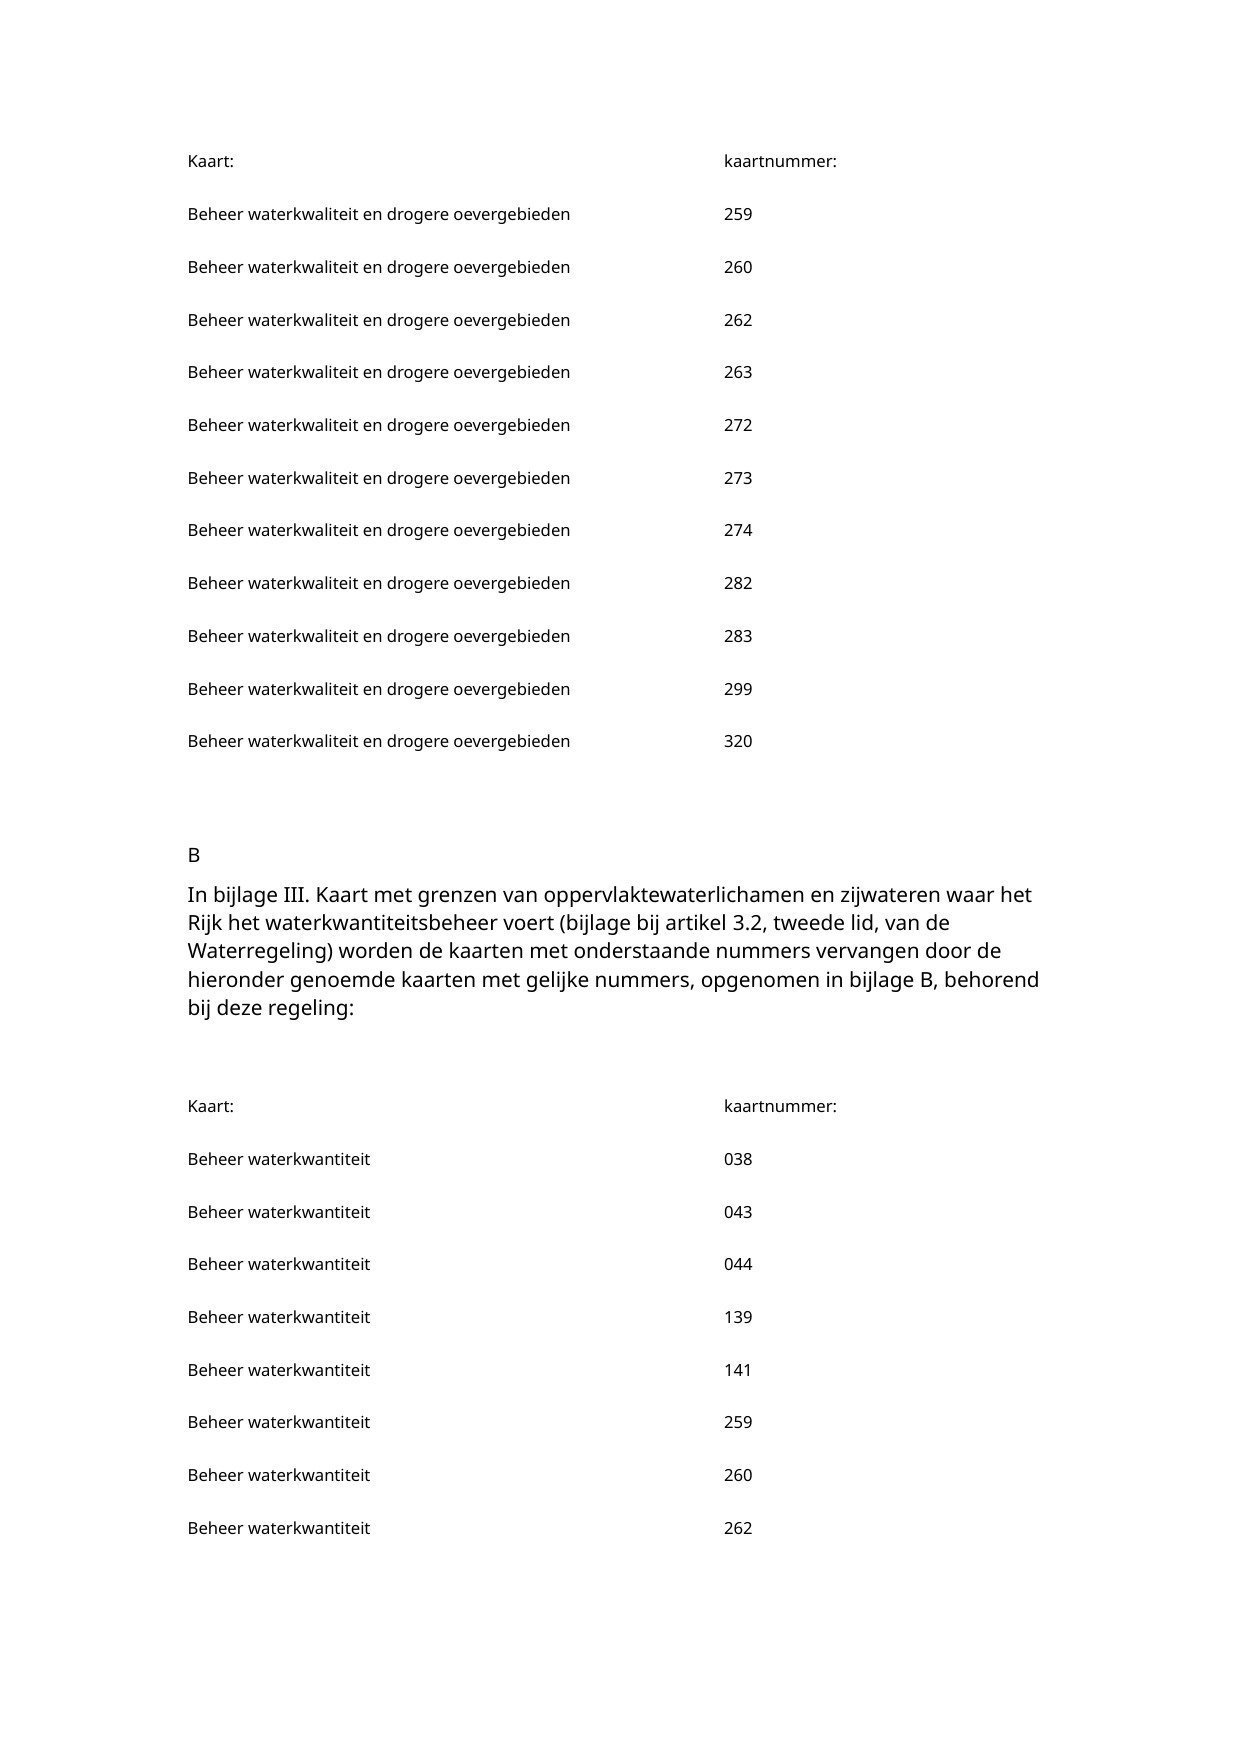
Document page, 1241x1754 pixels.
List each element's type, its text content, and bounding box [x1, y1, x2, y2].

table_cell 259 [724, 203, 1053, 255]
table_cell 139 [724, 1306, 1053, 1358]
table_cell 260 [724, 255, 1053, 308]
table_cell Beheer waterkwaliteit en drogere oevergebieden [188, 624, 724, 677]
table_cell Beheer waterkwaliteit en drogere oevergebieden [188, 255, 724, 308]
table_cell 299 [724, 677, 1053, 730]
table_cell Beheer waterkwaliteit en drogere oevergebieden [188, 519, 724, 572]
table_header kaartnummer: [724, 1095, 1053, 1147]
table_cell 044 [724, 1253, 1053, 1306]
table_cell 260 [724, 1464, 1053, 1516]
table_cell 262 [724, 1516, 1053, 1539]
table_cell 141 [724, 1358, 1053, 1411]
table_cell Beheer waterkwaliteit en drogere oevergebieden [188, 677, 724, 730]
table_cell Beheer waterkwantiteit [188, 1200, 724, 1253]
table_cell 038 [724, 1148, 1053, 1200]
table_cell Beheer waterkwaliteit en drogere oevergebieden [188, 203, 724, 255]
table_cell 283 [724, 624, 1053, 677]
table_cell 272 [724, 414, 1053, 466]
table_cell 273 [724, 466, 1053, 519]
table_cell Beheer waterkwaliteit en drogere oevergebieden [188, 308, 724, 361]
table_cell Beheer waterkwantiteit [188, 1411, 724, 1464]
table_cell Beheer waterkwantiteit [188, 1306, 724, 1358]
table_cell Beheer waterkwantiteit [188, 1516, 724, 1539]
table_header Kaart: [188, 1095, 724, 1147]
table_cell 282 [724, 572, 1053, 624]
table_cell 274 [724, 519, 1053, 572]
table_cell 320 [724, 730, 1053, 782]
table_cell Beheer waterkwaliteit en drogere oevergebieden [188, 466, 724, 519]
text In bijlage III. Kaart met grenzen van oppervlaktewaterlichamen en zijwateren waar het Rijk het waterkwantiteitsbeheer voert (bijlage bij artikel 3.2, tweede lid, van de Waterregeling) worden de kaarten met onderstaande nummers vervangen door de hieronder genoemde kaarten met gelijke nummers, opgenomen in bijlage B, behorend bij deze regeling: [187, 880, 1053, 1022]
table_cell 043 [724, 1200, 1053, 1253]
table_cell Beheer waterkwantiteit [188, 1148, 724, 1200]
table_header Kaart: [188, 150, 724, 203]
table_cell 259 [724, 1411, 1053, 1464]
table_cell 262 [724, 308, 1053, 361]
table_cell Beheer waterkwantiteit [188, 1358, 724, 1411]
table_cell Beheer waterkwaliteit en drogere oevergebieden [188, 361, 724, 413]
table_cell Beheer waterkwaliteit en drogere oevergebieden [188, 730, 724, 782]
table_cell Beheer waterkwaliteit en drogere oevergebieden [188, 414, 724, 466]
text B [187, 841, 1053, 868]
table_cell Beheer waterkwantiteit [188, 1464, 724, 1516]
table_header kaartnummer: [724, 150, 1053, 203]
table_cell Beheer waterkwantiteit [188, 1253, 724, 1306]
table_cell Beheer waterkwaliteit en drogere oevergebieden [188, 572, 724, 624]
table_cell 263 [724, 361, 1053, 413]
